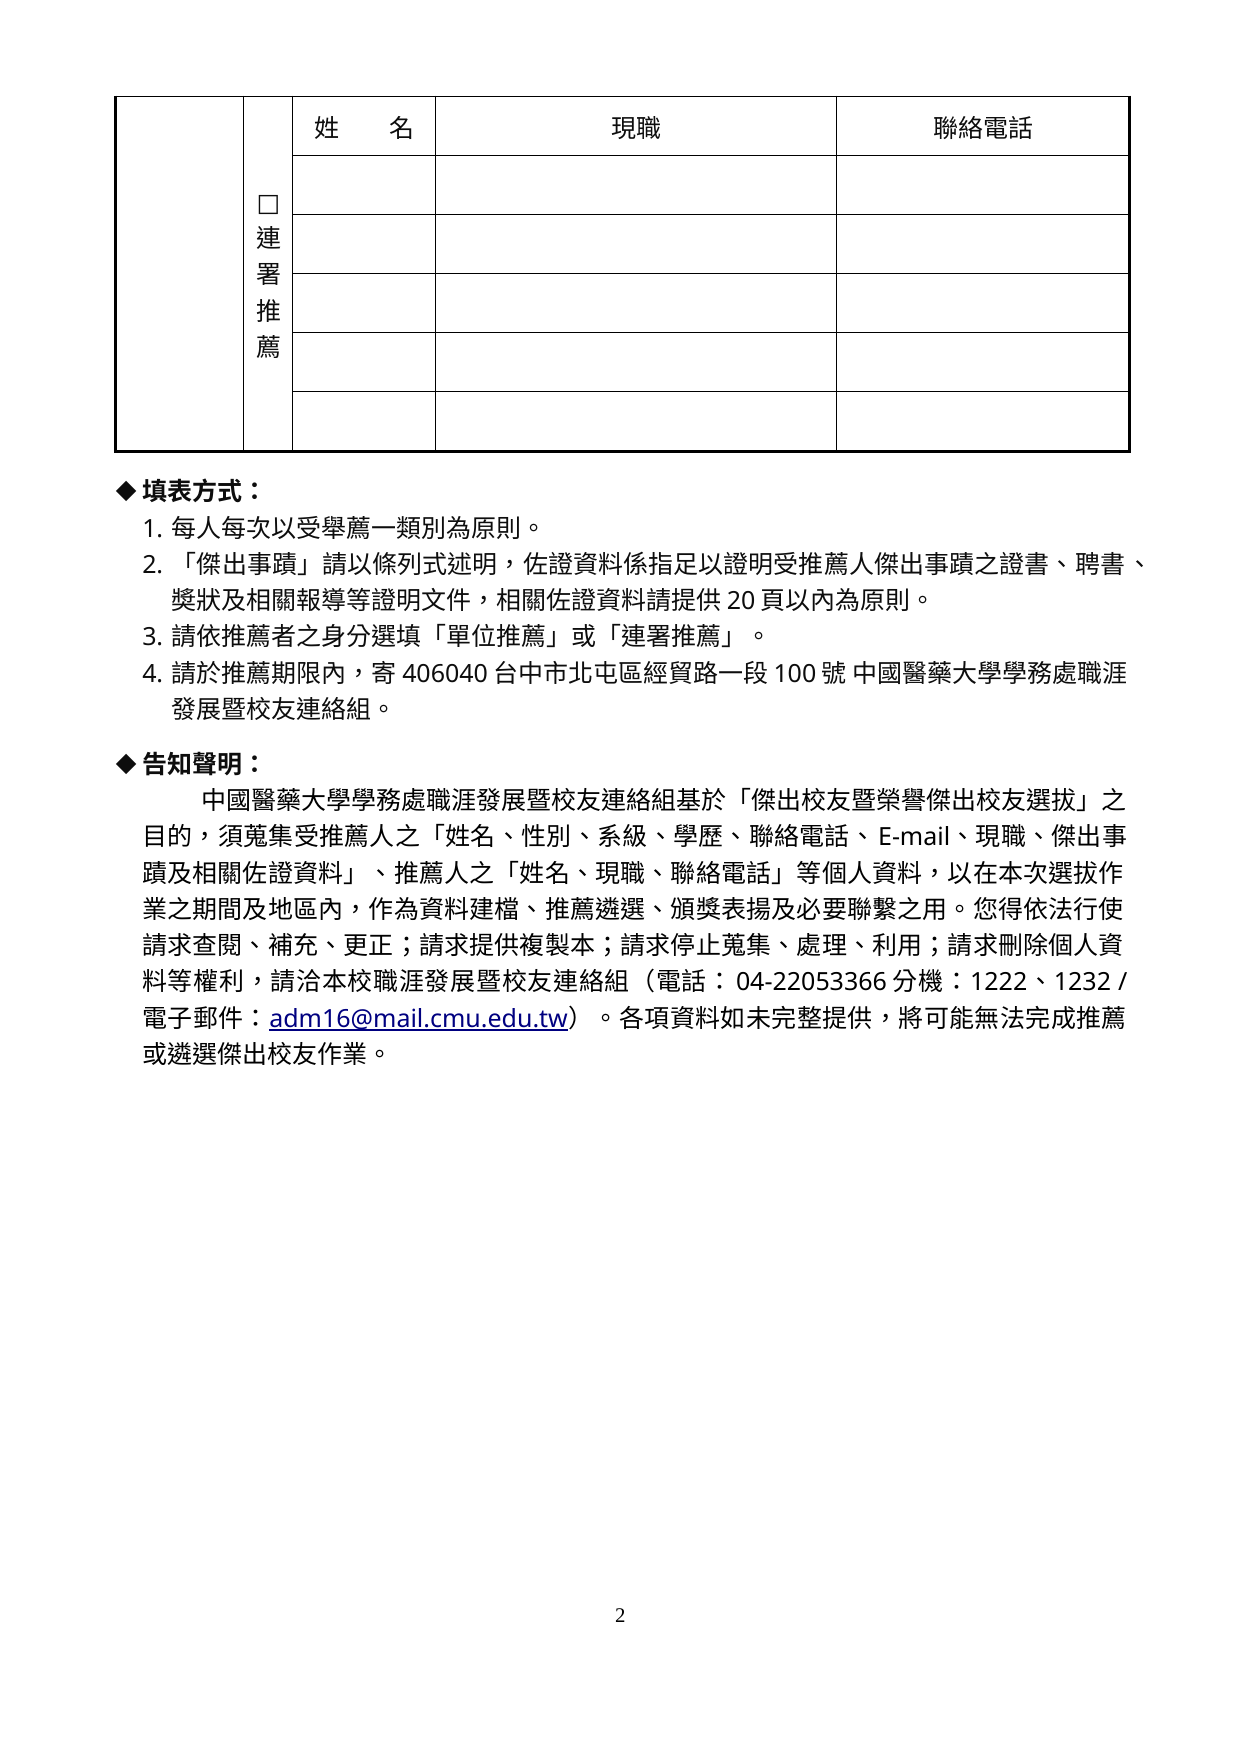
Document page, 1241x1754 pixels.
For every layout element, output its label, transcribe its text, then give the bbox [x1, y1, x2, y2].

table_cell [837, 274, 1128, 332]
table_cell [293, 333, 435, 391]
table_cell 聯絡電話 [837, 97, 1128, 154]
table_cell [293, 215, 435, 273]
table_cell [436, 274, 836, 332]
table_cell [837, 215, 1128, 273]
table_cell [436, 333, 836, 391]
list 告知聲明： [114, 744, 1098, 781]
table_cell □連 署 推 薦 [244, 97, 292, 450]
list 每人每次以受舉薦一類別為原則。 [142, 508, 1128, 544]
list 填表方式： [114, 472, 1098, 508]
table_cell [293, 392, 435, 450]
table_cell 姓 名 [293, 97, 435, 154]
table_cell [837, 392, 1128, 450]
table_cell 現職 [436, 97, 836, 154]
list 「傑出事蹟」請以條列式述明，佐證資料係指足以證明受推薦人傑出事蹟之證書、聘書、奬狀及相關報導等證明文件，相關佐證資料請提供20頁以內為原則。 [142, 544, 1128, 617]
list 請於推薦期限內，寄406040台中市北屯區經貿路一段100號 中國醫藥大學學務處職涯發展暨校友連絡組。 [142, 653, 1128, 726]
table_cell [436, 392, 836, 450]
table_cell [436, 215, 836, 273]
table_cell [293, 274, 435, 332]
table_cell [117, 97, 243, 450]
table_cell [837, 333, 1128, 391]
table_cell [293, 156, 435, 214]
list 請依推薦者之身分選填「單位推薦」或「連署推薦」。 [142, 617, 1128, 653]
table_cell [436, 156, 836, 214]
table_cell [837, 156, 1128, 214]
text 中國醫藥大學學務處職涯發展暨校友連絡組基於「傑出校友暨榮譽傑出校友選拔」之目的，須蒐集受推薦人之「姓名、性別、系級、學歷、聯絡電話、E-mail、現職、傑出事蹟及相關佐證資料」、推薦人之「姓名、現職、聯絡電話」等個人資料，以在本次選拔作業之期間及地區內，作為資料建檔、推薦遴選、頒獎表揚及必要聯繫之用。您得依法行使請求查閱、補充、更正；請求提供複製本；請求停止蒐集、處理、利用；請求刪除個人資料等權利，請洽本校職涯發展暨校友連絡組（電話：04-22053366分機：1222、1232 / 電子郵件：adm16@mail.cmu.edu.tw）。各項資料如未完整提供，將可能無法完成推薦或遴選傑出校友作業。 [142, 781, 1128, 1071]
